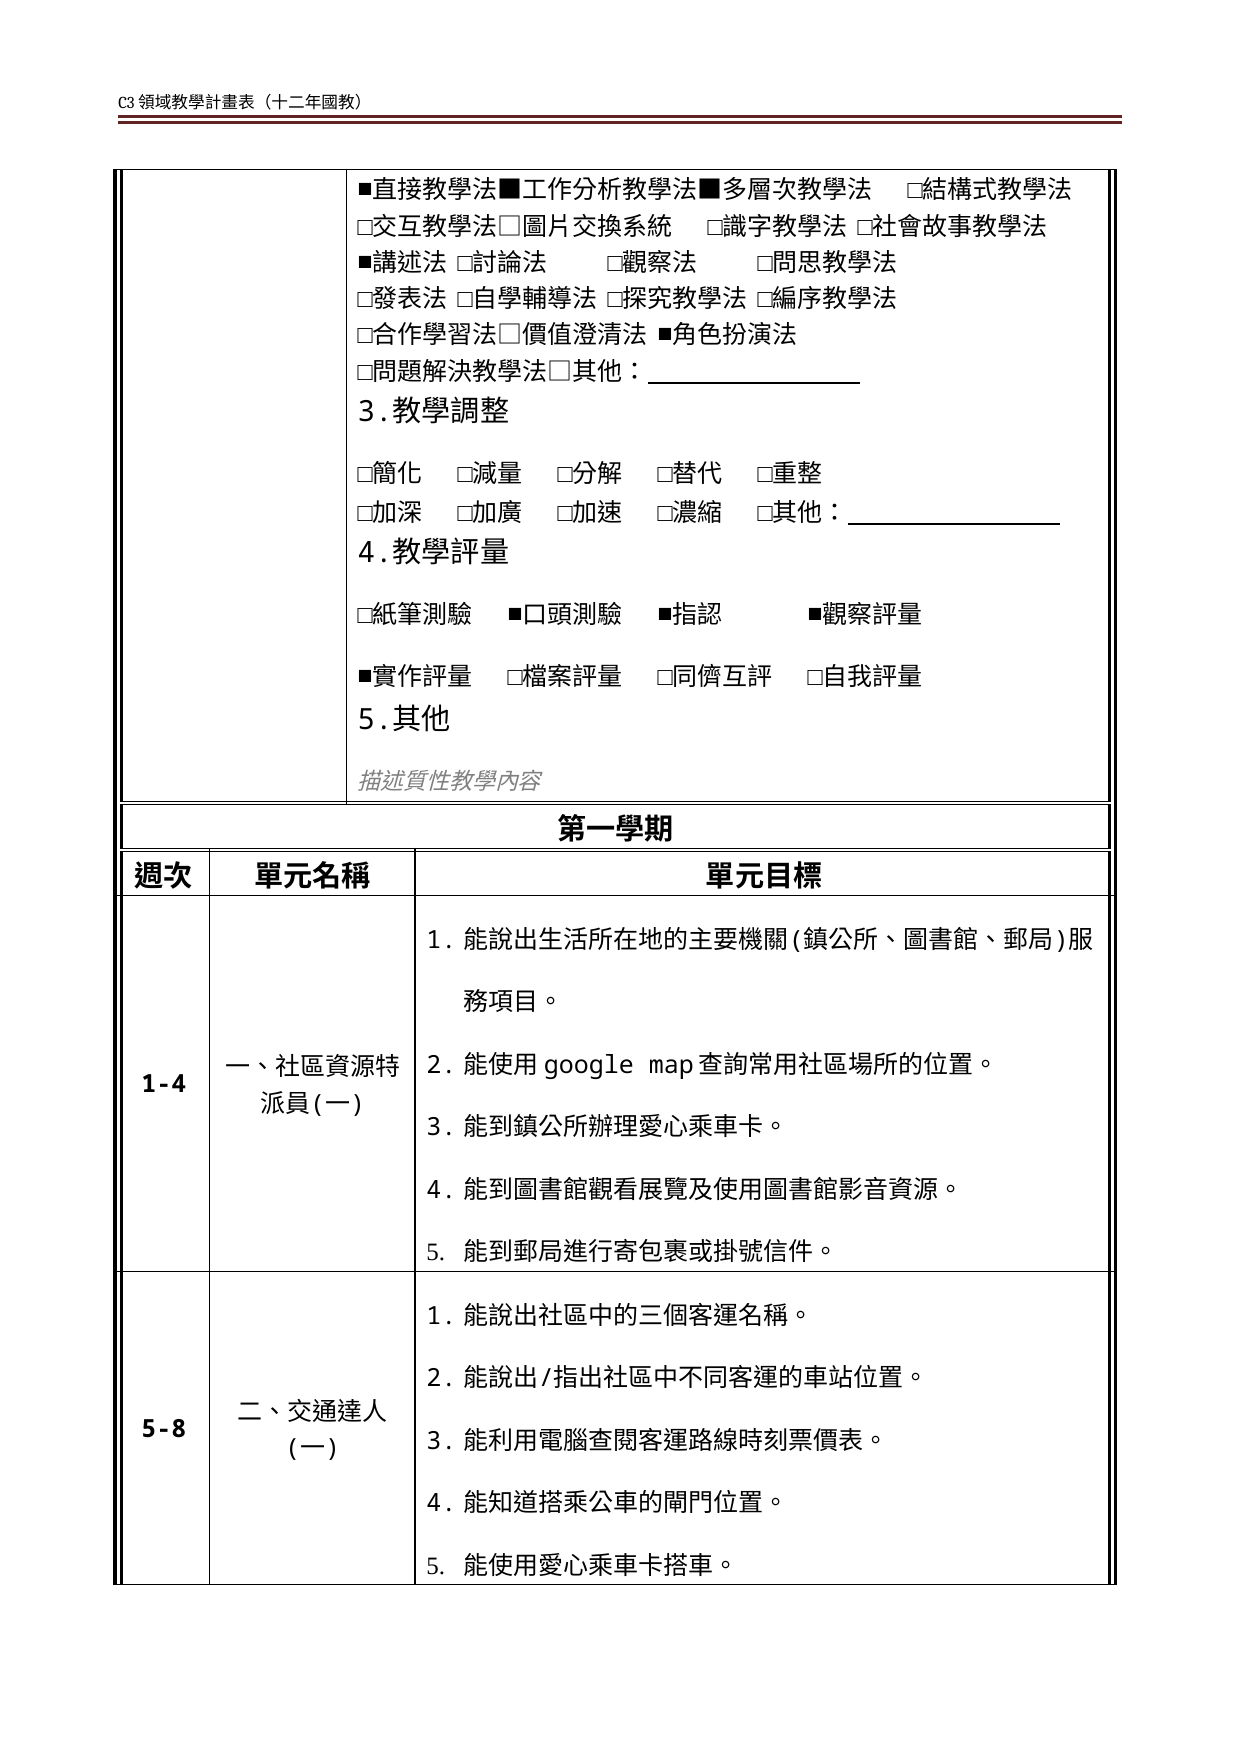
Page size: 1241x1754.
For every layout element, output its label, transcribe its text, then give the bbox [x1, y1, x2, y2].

table_cell 二、交通達人(一) [210, 1272, 414, 1584]
table_cell 能說出生活所在地的主要機關(鎮公所、圖書館、郵局)服務項目。 能使用google map查詢常用社區場所的位置。 能到鎮公所辦理愛心乘車卡。 能到圖書館觀看展覽及使用圖書館影音資源。 能到郵局進行寄包裹或掛號信件。 [416, 896, 1108, 1271]
table_cell 能說出社區中的三個客運名稱。 能說出/指出社區中不同客運的車站位置。 能利用電腦查閱客運路線時刻票價表。 能知道搭乘公車的閘門位置。 能使用愛心乘車卡搭車。 [416, 1272, 1108, 1584]
table_cell 週次 [123, 852, 209, 894]
table_cell 單元名稱 [210, 852, 414, 894]
table_cell 單元目標 [416, 852, 1108, 894]
table_cell 一、社區資源特派員(一) [210, 896, 414, 1271]
table_cell 第一學期 [123, 805, 1108, 848]
table_cell [123, 170, 346, 801]
table_cell ■直接教學法■工作分析教學法■多層次教學法 □結構式教學法 □交互教學法□圖片交換系統 □識字教學法 □社會故事教學法 ■講述法 □討論法 □觀察法 □問思教學法 □發表法 □自學輔導法 □探究教學法 □編序教學法 □合作學習法□價值澄清法 ■角色扮演法 □問題解決教學法□其他： 3.教學調整 □簡化 □減量 □分解 □替代 □重整 □加深 □加廣 □加速 □濃縮 □其他： 4.教學評量 □紙筆測驗 ■口頭測驗 ■指認 ■觀察評量 ■實作評量 □檔案評量 □同儕互評 □自我評量 5.其他 描述質性教學內容 [347, 170, 1108, 801]
table_cell 5-8 [123, 1272, 209, 1584]
table_cell 1-4 [123, 896, 209, 1271]
